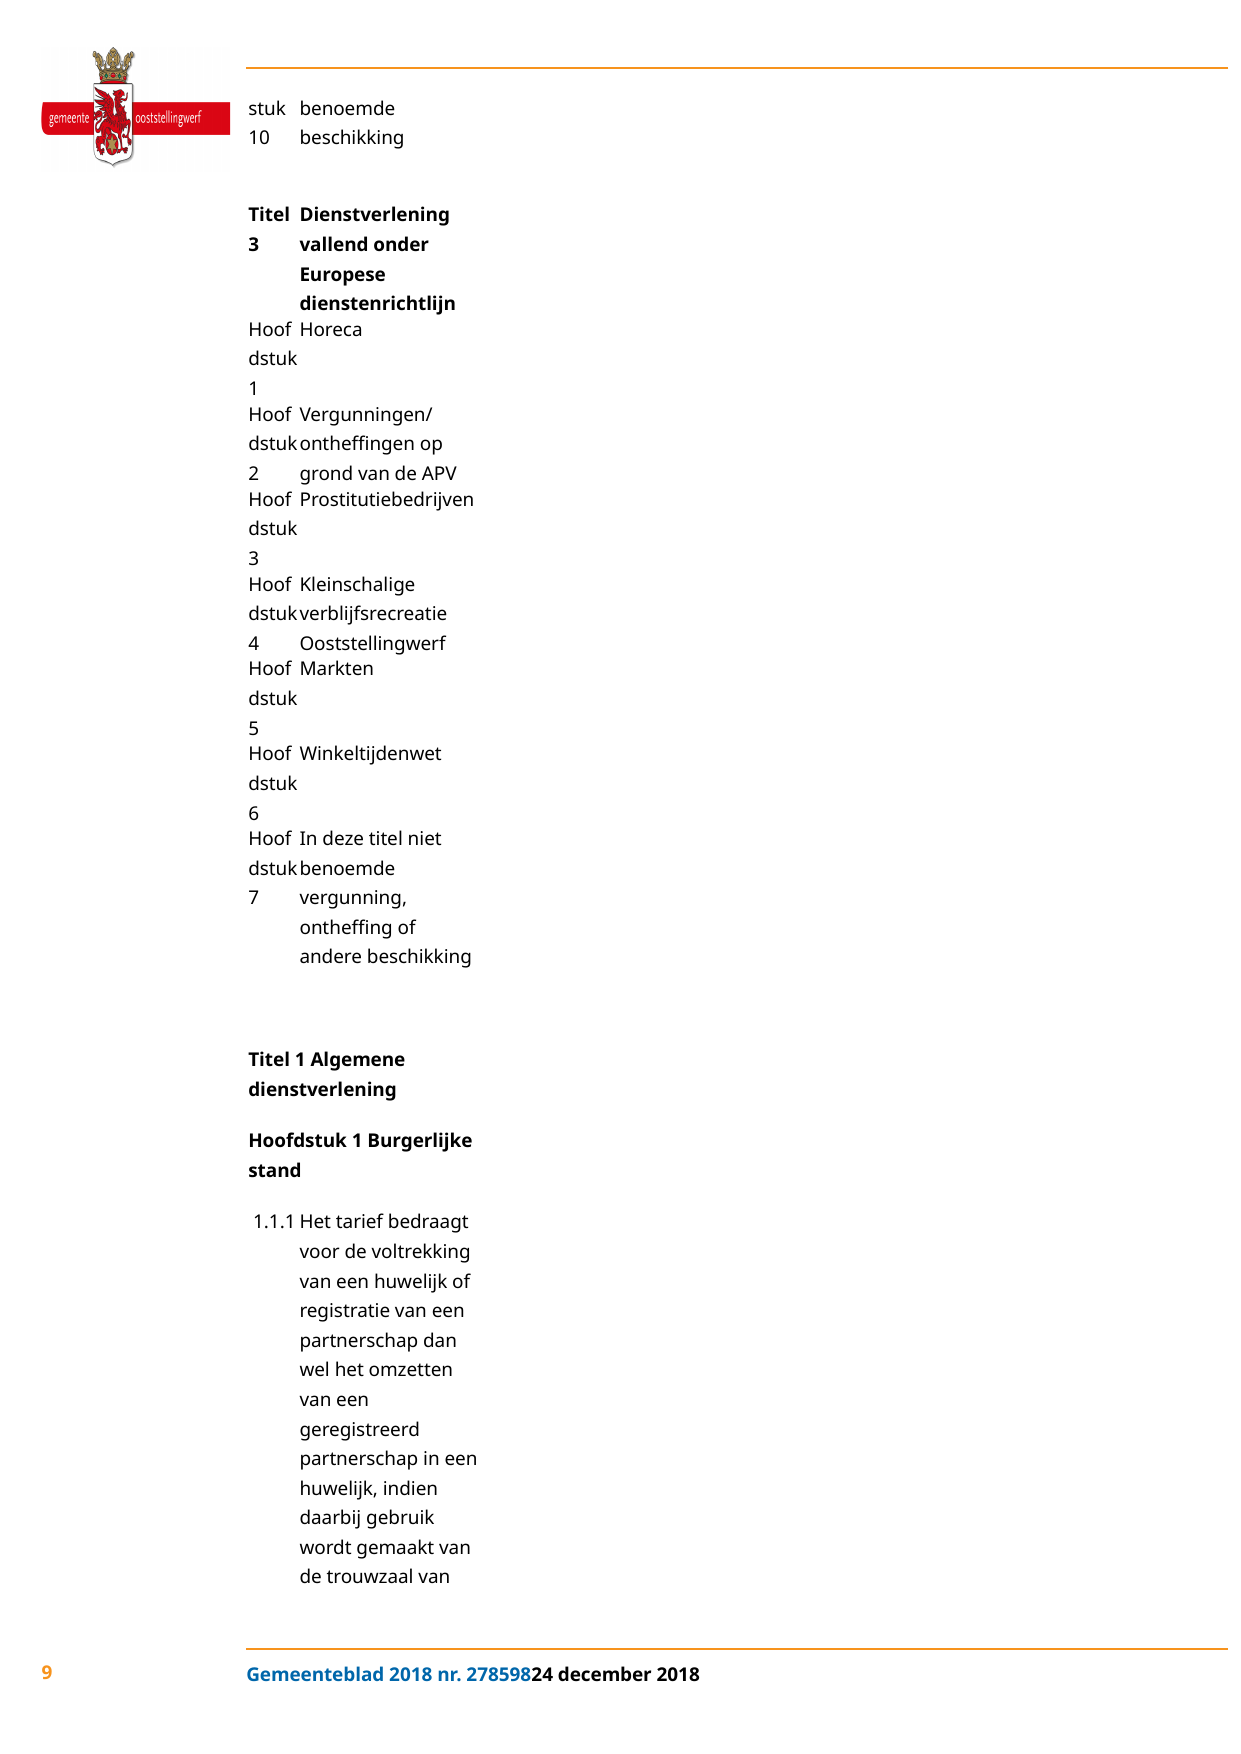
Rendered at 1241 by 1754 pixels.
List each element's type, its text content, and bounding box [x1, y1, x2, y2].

table_cell [534, 1128, 586, 1183]
table_cell [534, 1021, 586, 1047]
table_cell [481, 995, 534, 1021]
table_cell [534, 970, 586, 995]
table_cell [534, 176, 586, 202]
table_cell [481, 316, 534, 401]
table_cell [481, 825, 534, 969]
table_cell [299, 176, 481, 202]
table_cell Het tarief bedraagt voor de voltrekking van een huwelijk of registratie van een partnerschap dan wel het omzetten van een geregistreerd partnerschap in een huwelijk, indien daarbij gebruik wordt gemaakt van de trouwzaal van [299, 1209, 481, 1589]
table_cell [481, 741, 534, 825]
table_cell [534, 741, 586, 825]
table_cell Dienstverlening vallend onder Europese dienstenrichtlijn [299, 202, 481, 316]
table_cell [481, 656, 534, 741]
table_cell [534, 1102, 586, 1128]
table_cell [481, 1209, 534, 1589]
table_cell Hoofdstuk 1 [248, 316, 299, 401]
table_cell [534, 316, 586, 401]
table_cell [534, 150, 586, 176]
table_cell Prostitutiebedrijven [299, 486, 481, 571]
table_cell Vergunningen/ontheffingen op grond van de APV [299, 401, 481, 486]
table_cell [248, 995, 299, 1021]
table_cell [534, 401, 586, 486]
table_cell [481, 571, 534, 656]
table_cell [534, 486, 586, 571]
table_cell [481, 1128, 534, 1183]
table_cell [481, 401, 534, 486]
table_cell In deze titel niet benoemde vergunning, ontheffing of andere beschikking [299, 825, 481, 969]
table_cell benoemde beschikking [299, 95, 481, 150]
table_cell [248, 1183, 299, 1209]
table_cell stuk 10 [248, 95, 299, 150]
table_cell [248, 1102, 299, 1128]
table_cell Hoofdstuk 7 [248, 825, 299, 969]
table_cell [299, 970, 481, 995]
table_cell [248, 970, 299, 995]
table_cell Titel 1 Algemene dienstverlening [248, 1047, 481, 1102]
table_cell [299, 1183, 481, 1209]
table_cell [248, 1021, 299, 1047]
table_cell [248, 176, 299, 202]
table_cell [481, 486, 534, 571]
table_cell [534, 571, 586, 656]
picture [41, 47, 231, 172]
table_cell Markten [299, 656, 481, 741]
table_cell [534, 995, 586, 1021]
table_cell Horeca [299, 316, 481, 401]
table_cell [248, 150, 299, 176]
table_cell [481, 1021, 534, 1047]
table_cell Hoofdstuk 1 Burgerlijke stand [248, 1128, 481, 1183]
table_cell [534, 1047, 586, 1102]
table_cell Titel 3 [248, 202, 299, 316]
table_cell [534, 1209, 586, 1589]
table_cell [481, 176, 534, 202]
table_cell [534, 825, 586, 969]
table_cell Kleinschalige verblijfsrecreatie Ooststellingwerf [299, 571, 481, 656]
table_cell Hoofdstuk 4 [248, 571, 299, 656]
table_cell Hoofdstuk 5 [248, 656, 299, 741]
table_cell [299, 1021, 481, 1047]
table_cell [481, 1183, 534, 1209]
table_cell 1.1.1 [248, 1209, 299, 1589]
table_cell [534, 1183, 586, 1209]
table_cell [299, 995, 481, 1021]
table_cell Hoofdstuk 3 [248, 486, 299, 571]
table_cell Hoofdstuk 6 [248, 741, 299, 825]
table_cell [481, 1102, 534, 1128]
table_cell [481, 202, 534, 316]
table_cell [534, 656, 586, 741]
table_cell [299, 1102, 481, 1128]
table_cell [534, 202, 586, 316]
table_cell [481, 970, 534, 995]
table_cell [534, 95, 586, 150]
table_cell [299, 150, 481, 176]
table_cell Hoofdstuk 2 [248, 401, 299, 486]
table_cell [481, 95, 534, 150]
table_cell [481, 1047, 534, 1102]
table_cell [481, 150, 534, 176]
table_cell Winkeltijdenwet [299, 741, 481, 825]
